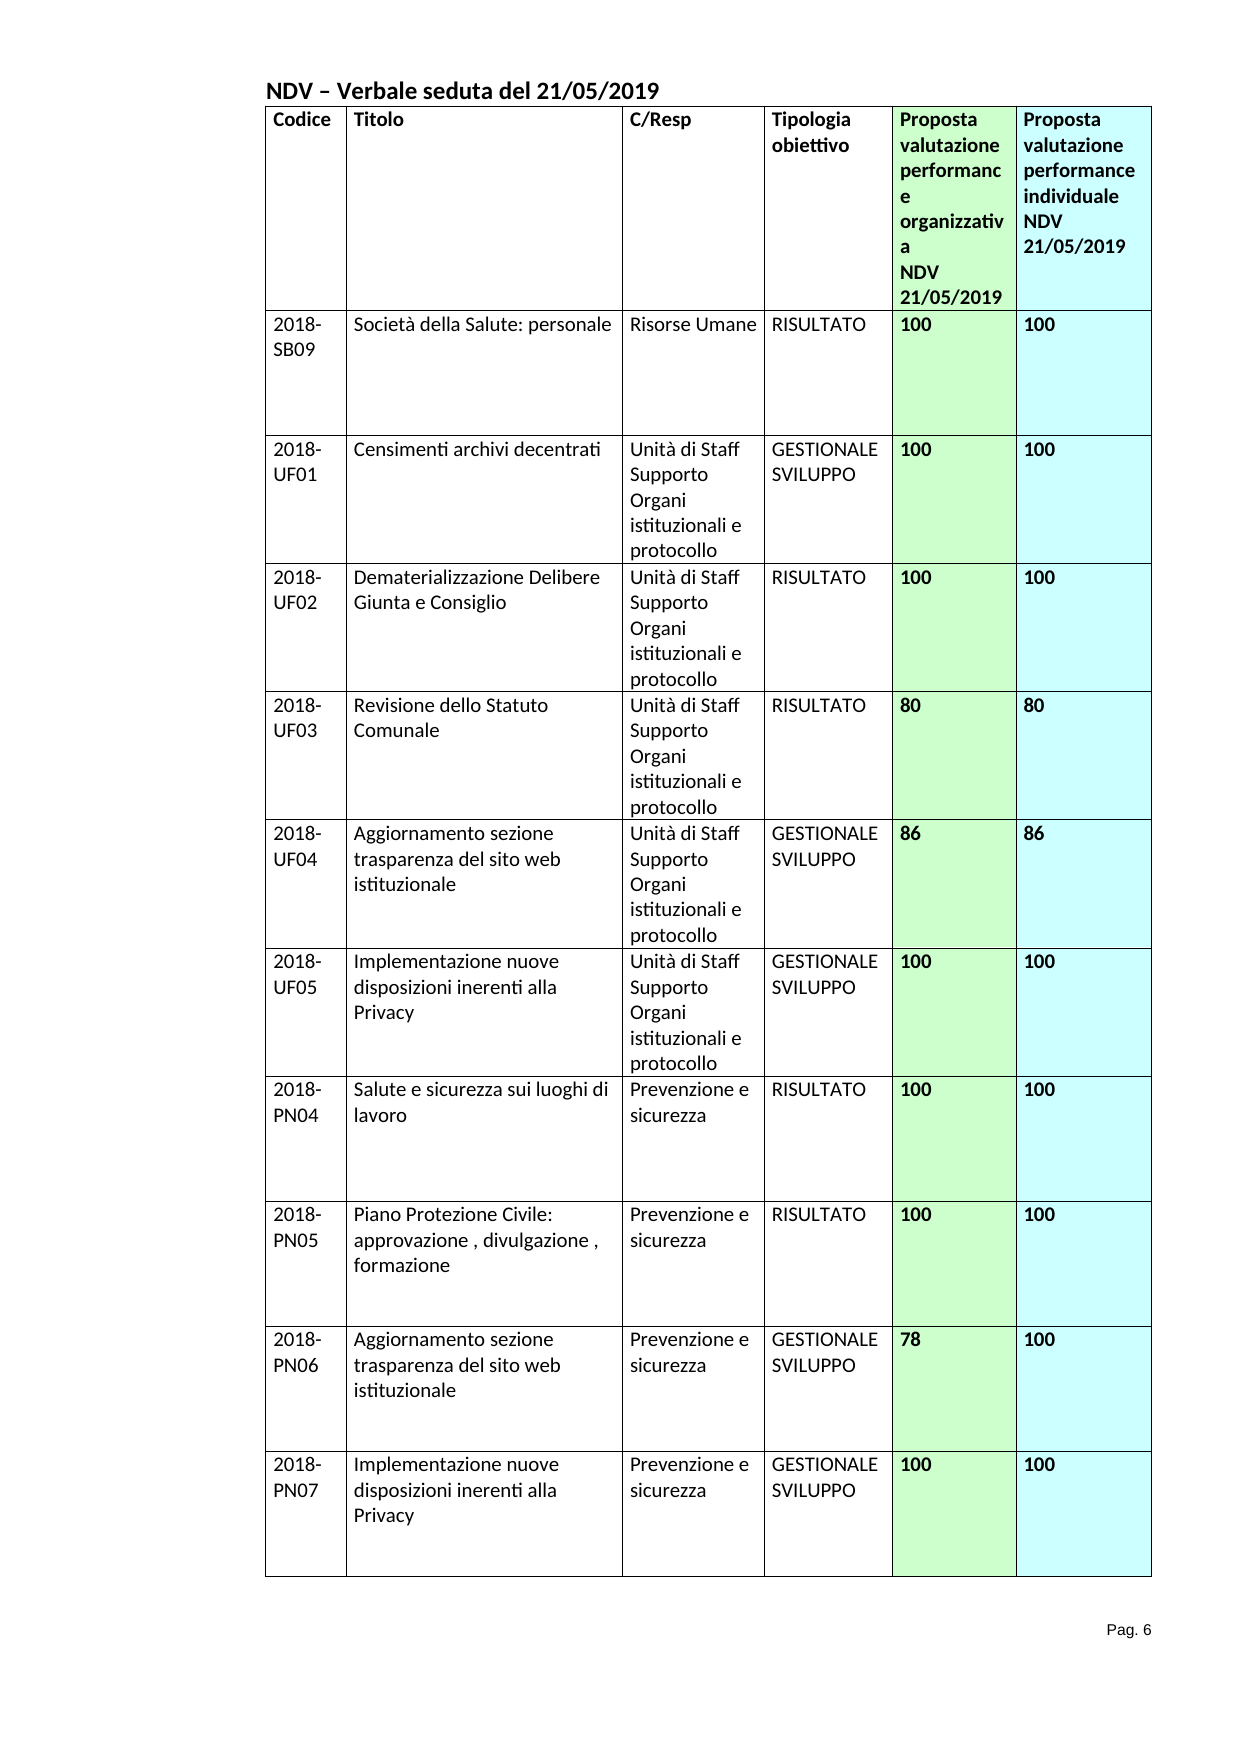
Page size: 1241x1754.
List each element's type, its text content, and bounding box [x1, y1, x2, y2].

table_cell Unità di Staff Supporto Organi istituzionali e protocollo [623, 692, 764, 819]
table_cell RISULTATO [765, 311, 892, 435]
table_cell GESTIONALE SVILUPPO [765, 436, 892, 563]
table_cell 2018-SB09 [266, 311, 346, 435]
table_cell 2018-UF01 [266, 436, 346, 563]
table_cell 2018-UF02 [266, 564, 346, 691]
table_cell 100 [1017, 1077, 1151, 1201]
table_cell Revisione dello Statuto Comunale [347, 692, 622, 819]
table_cell Prevenzione e sicurezza [623, 1327, 764, 1451]
table_cell Unità di Staff Supporto Organi istituzionali e protocollo [623, 436, 764, 563]
table_cell 100 [893, 1452, 1016, 1576]
table_cell Implementazione nuove disposizioni inerenti alla Privacy [347, 949, 622, 1076]
table_cell Unità di Staff Supporto Organi istituzionali e protocollo [623, 949, 764, 1076]
table_cell Aggiornamento sezione trasparenza del sito web istituzionale [347, 1327, 622, 1451]
table_cell 100 [893, 949, 1016, 1076]
table_cell Unità di Staff Supporto Organi istituzionali e protocollo [623, 564, 764, 691]
table_cell 2018-UF04 [266, 820, 346, 947]
table_cell RISULTATO [765, 564, 892, 691]
table_cell Dematerializzazione Delibere Giunta e Consiglio [347, 564, 622, 691]
table_cell 2018-UF05 [266, 949, 346, 1076]
table_cell 2018-PN05 [266, 1202, 346, 1326]
table_cell RISULTATO [765, 1077, 892, 1201]
table_cell GESTIONALE SVILUPPO [765, 949, 892, 1076]
table_cell Unità di Staff Supporto Organi istituzionali e protocollo [623, 820, 764, 947]
table_cell GESTIONALE SVILUPPO [765, 1327, 892, 1451]
table_cell Aggiornamento sezione trasparenza del sito web istituzionale [347, 820, 622, 947]
table_cell 100 [893, 1077, 1016, 1201]
table_cell RISULTATO [765, 1202, 892, 1326]
table_cell Prevenzione e sicurezza [623, 1452, 764, 1576]
table_header Proposta valutazione performance organizzativa NDV 21/05/2019 [893, 107, 1016, 310]
table_cell 100 [1017, 1452, 1151, 1576]
table_cell RISULTATO [765, 692, 892, 819]
table_cell Prevenzione e sicurezza [623, 1077, 764, 1201]
table_cell 100 [1017, 436, 1151, 563]
table_cell 100 [893, 436, 1016, 563]
table_cell Piano Protezione Civile: approvazione , divulgazione , formazione [347, 1202, 622, 1326]
table_cell GESTIONALE SVILUPPO [765, 1452, 892, 1576]
table_cell 100 [893, 564, 1016, 691]
table_cell Salute e sicurezza sui luoghi di lavoro [347, 1077, 622, 1201]
table_header Codice [266, 107, 346, 310]
table_cell 2018-UF03 [266, 692, 346, 819]
table_header Tipologia obiettivo [765, 107, 892, 310]
table_cell 2018-PN06 [266, 1327, 346, 1451]
table_cell Prevenzione e sicurezza [623, 1202, 764, 1326]
table_cell 78 [893, 1327, 1016, 1451]
table_cell Risorse Umane [623, 311, 764, 435]
table_header Titolo [347, 107, 622, 310]
table_header C/Resp [623, 107, 764, 310]
table_header Proposta valutazione performance individuale NDV 21/05/2019 [1017, 107, 1151, 310]
table_cell 86 [1017, 820, 1151, 947]
table_cell 100 [1017, 1202, 1151, 1326]
table_cell Censimenti archivi decentrati [347, 436, 622, 563]
table_cell Società della Salute: personale [347, 311, 622, 435]
table_cell 2018-PN07 [266, 1452, 346, 1576]
table_cell 100 [1017, 564, 1151, 691]
table_cell GESTIONALE SVILUPPO [765, 820, 892, 947]
table_cell 100 [893, 1202, 1016, 1326]
table_cell 86 [893, 820, 1016, 947]
table_cell Implementazione nuove disposizioni inerenti alla Privacy [347, 1452, 622, 1576]
table_cell 2018-PN04 [266, 1077, 346, 1201]
table_cell 100 [893, 311, 1016, 435]
table_cell 100 [1017, 1327, 1151, 1451]
table_cell 100 [1017, 949, 1151, 1076]
table_cell 80 [1017, 692, 1151, 819]
table_cell 100 [1017, 311, 1151, 435]
table_cell 80 [893, 692, 1016, 819]
